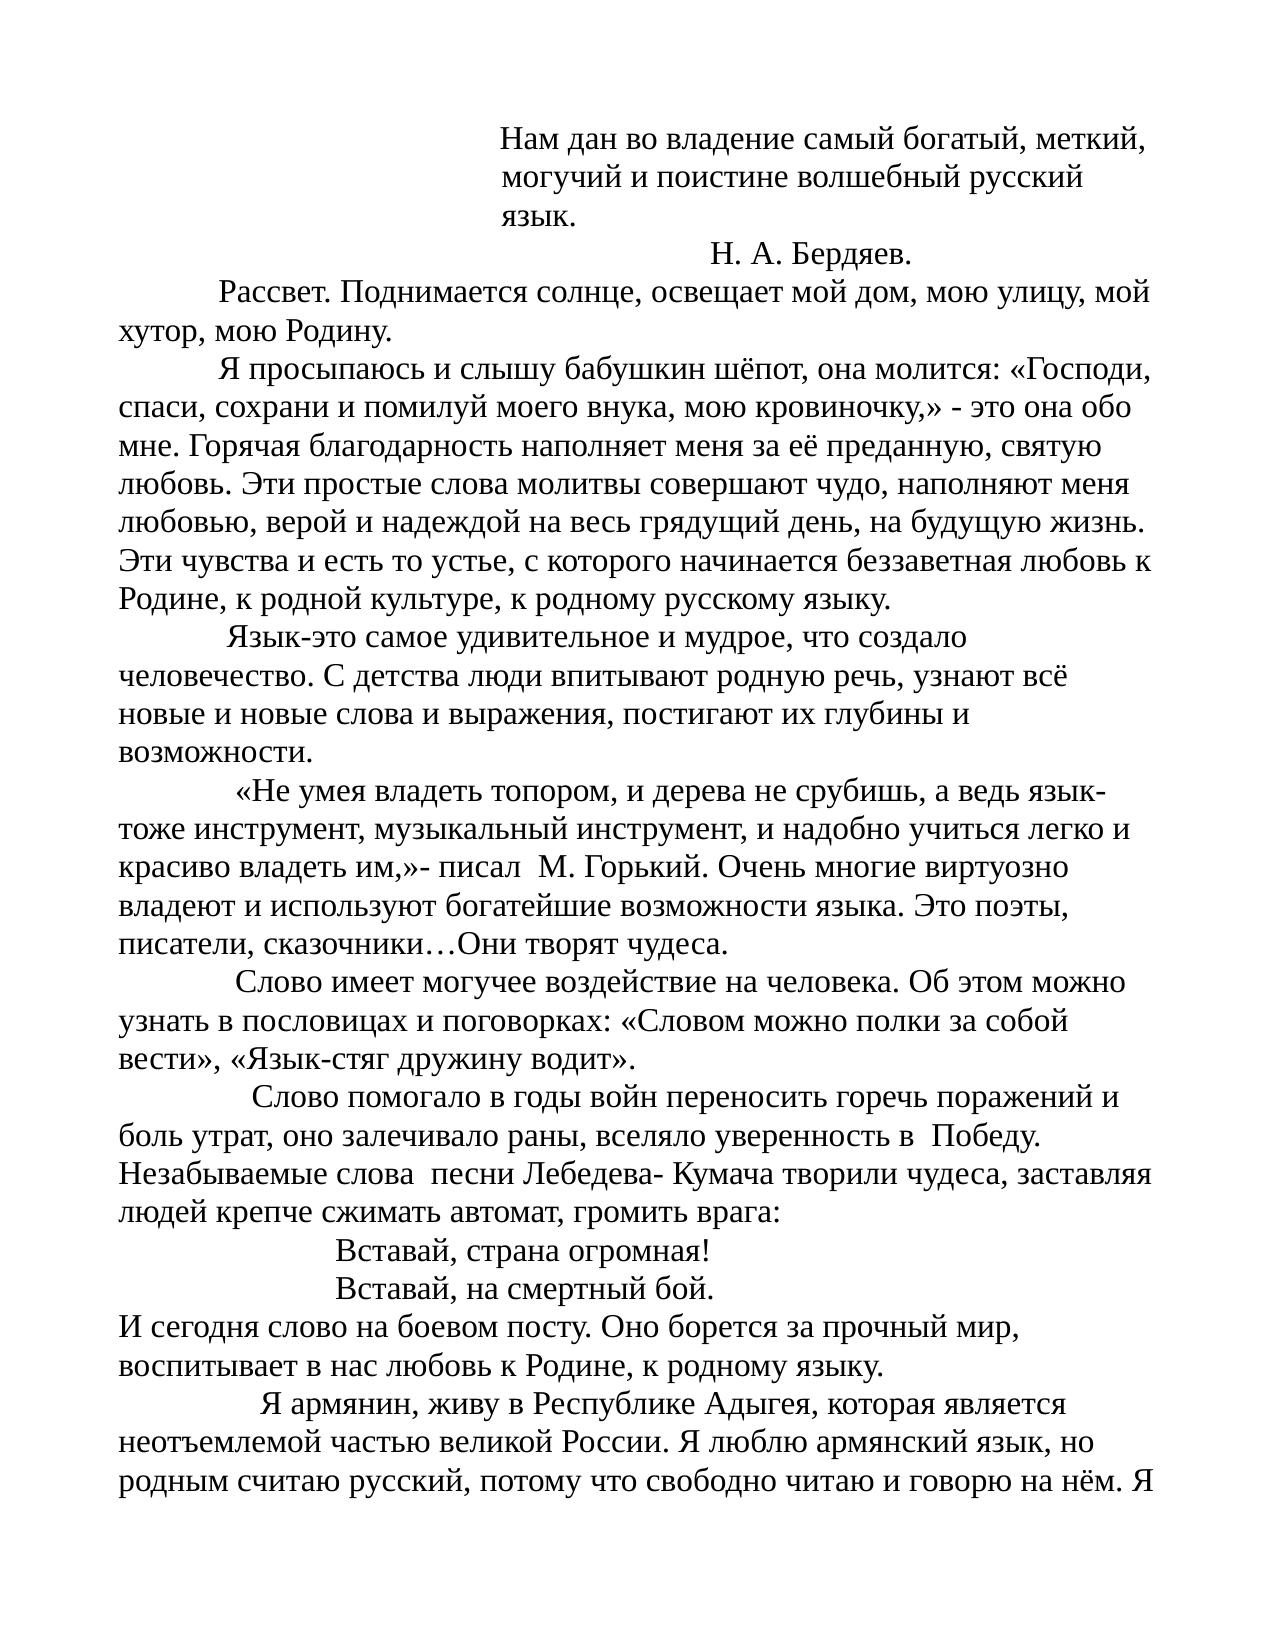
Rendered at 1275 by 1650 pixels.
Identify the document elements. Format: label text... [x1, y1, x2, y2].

text язык. [118, 195, 1157, 233]
text Рассвет. Поднимается солнце, освещает мой дом, мою улицу, мой хутор, мою Родину. [118, 271, 1157, 348]
text Нам дан во владение самый богатый, меткий, [118, 118, 1157, 156]
text Язык-это самое удивительное и мудрое, что создало человечество. С детства люди впитывают родную речь, узнают всё новые и новые слова и выражения, постигают их глубины и возможности. [118, 616, 1157, 770]
text Слово имеет могучее воздействие на человека. Об этом можно узнать в пословицах и поговорках: «Словом можно полки за собой вести», «Язык-стяг дружину водит». [118, 961, 1157, 1076]
text И сегодня слово на боевом посту. Оно борется за прочный мир, воспитывает в нас любовь к Родине, к родному языку. [118, 1306, 1157, 1383]
text Н. А. Бердяев. [118, 233, 1157, 271]
text Я армянин, живу в Республике Адыгея, которая является неотъемлемой частью великой России. Я люблю армянский язык, но родным считаю русский, потому что свободно читаю и говорю на нём. Я [118, 1383, 1157, 1498]
text «Не умея владеть топором, и дерева не срубишь, а ведь язык-тоже инструмент, музыкальный инструмент, и надобно учиться легко и красиво владеть им,»- писал М. Горький. Очень многие виртуозно владеют и используют богатейшие возможности языка. Это поэты, писатели, сказочники…Они творят чудеса. [118, 770, 1157, 961]
text могучий и поистине волшебный русский [118, 156, 1157, 195]
text Вставай, на смертный бой. [118, 1268, 1157, 1306]
text Слово помогало в годы войн переносить горечь поражений и боль утрат, оно залечивало раны, вселяло уверенность в Победу. Незабываемые слова песни Лебедева- Кумача творили чудеса, заставляя людей крепче сжимать автомат, громить врага: [118, 1076, 1157, 1230]
text Я просыпаюсь и слышу бабушкин шёпот, она молится: «Господи, спаси, сохрани и помилуй моего внука, мою кровиночку,» - это она обо мне. Горячая благодарность наполняет меня за её преданную, святую любовь. Эти простые слова молитвы совершают чудо, наполняют меня любовью, верой и надеждой на весь грядущий день, на будущую жизнь. Эти чувства и есть то устье, с которого начинается беззаветная любовь к Родине, к родной культуре, к родному русскому языку. [118, 348, 1157, 616]
text Вставай, страна огромная! [118, 1230, 1157, 1268]
